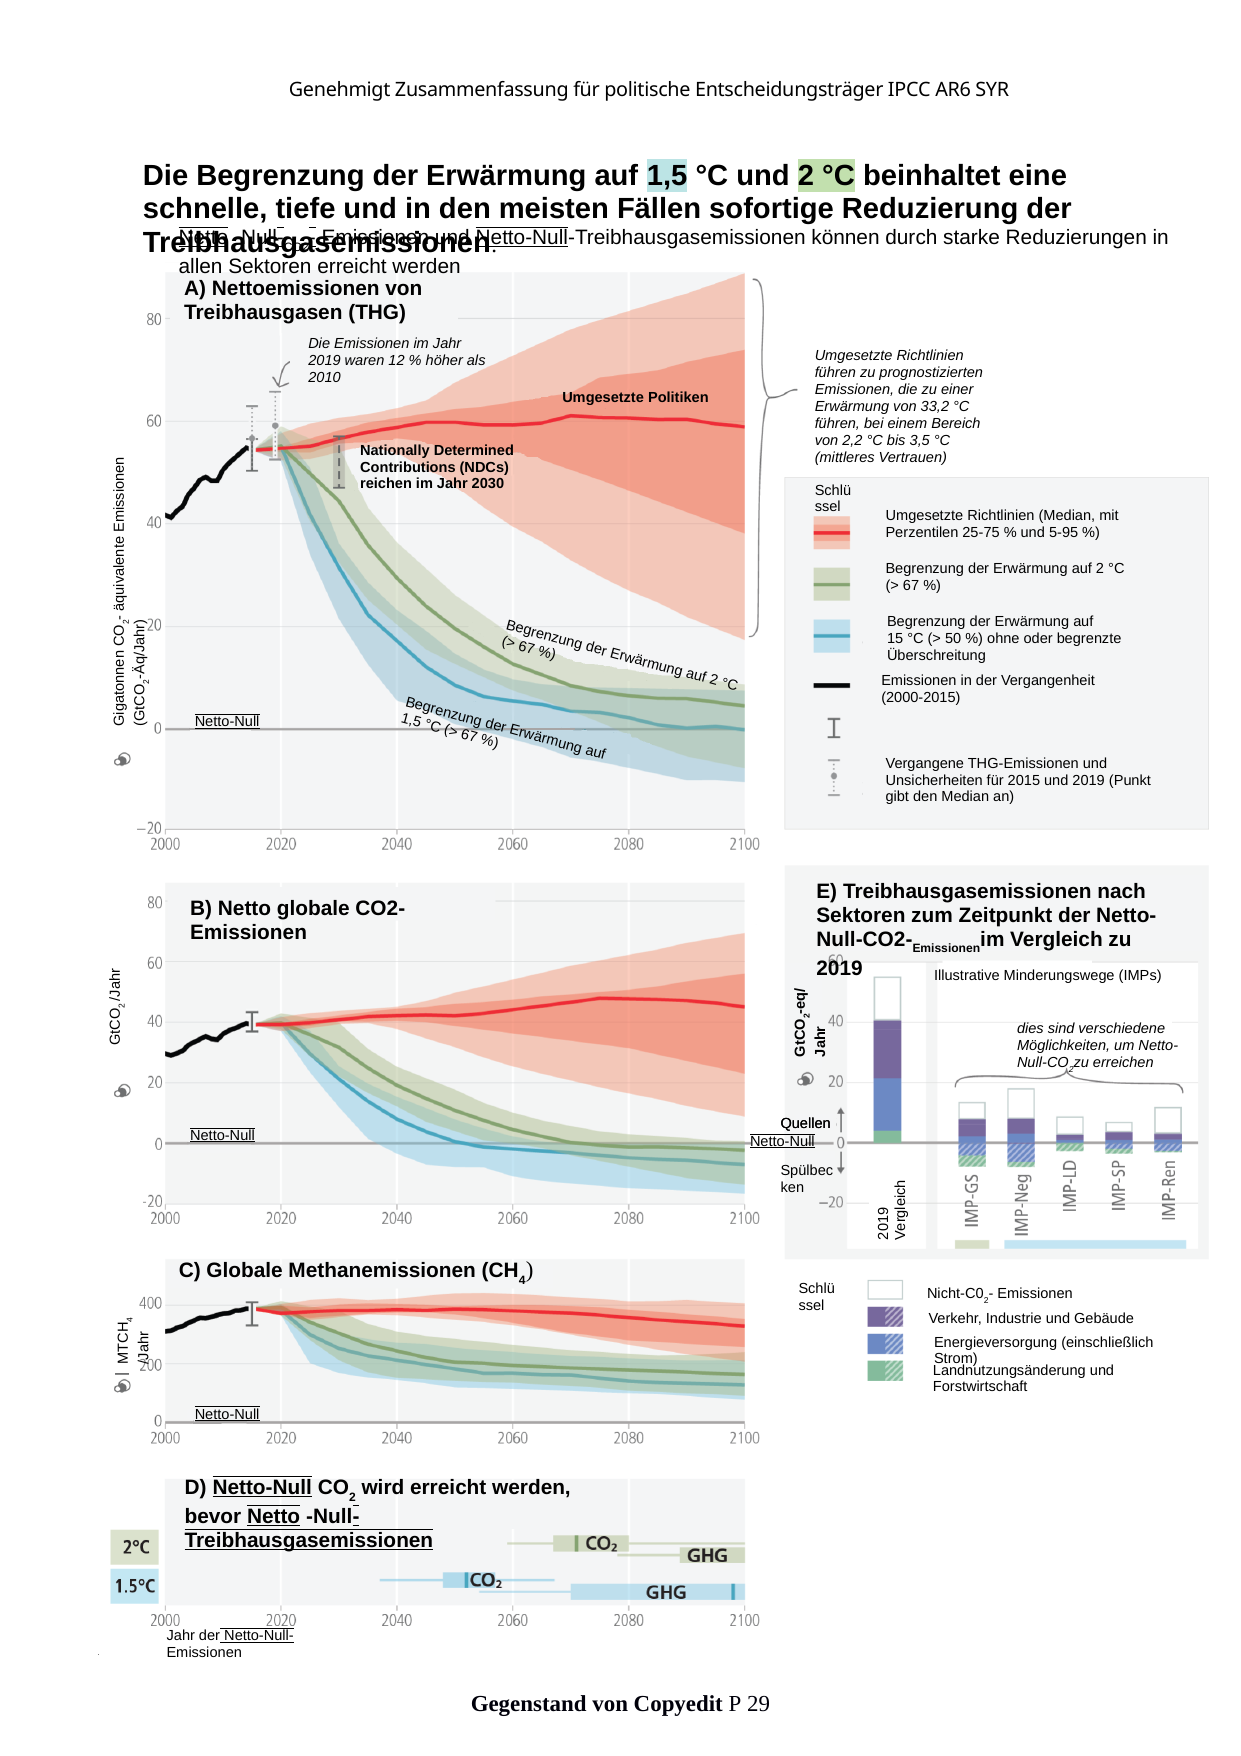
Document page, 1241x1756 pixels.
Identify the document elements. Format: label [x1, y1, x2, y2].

picture [98, 262, 1221, 1655]
picture [272, 263, 278, 272]
